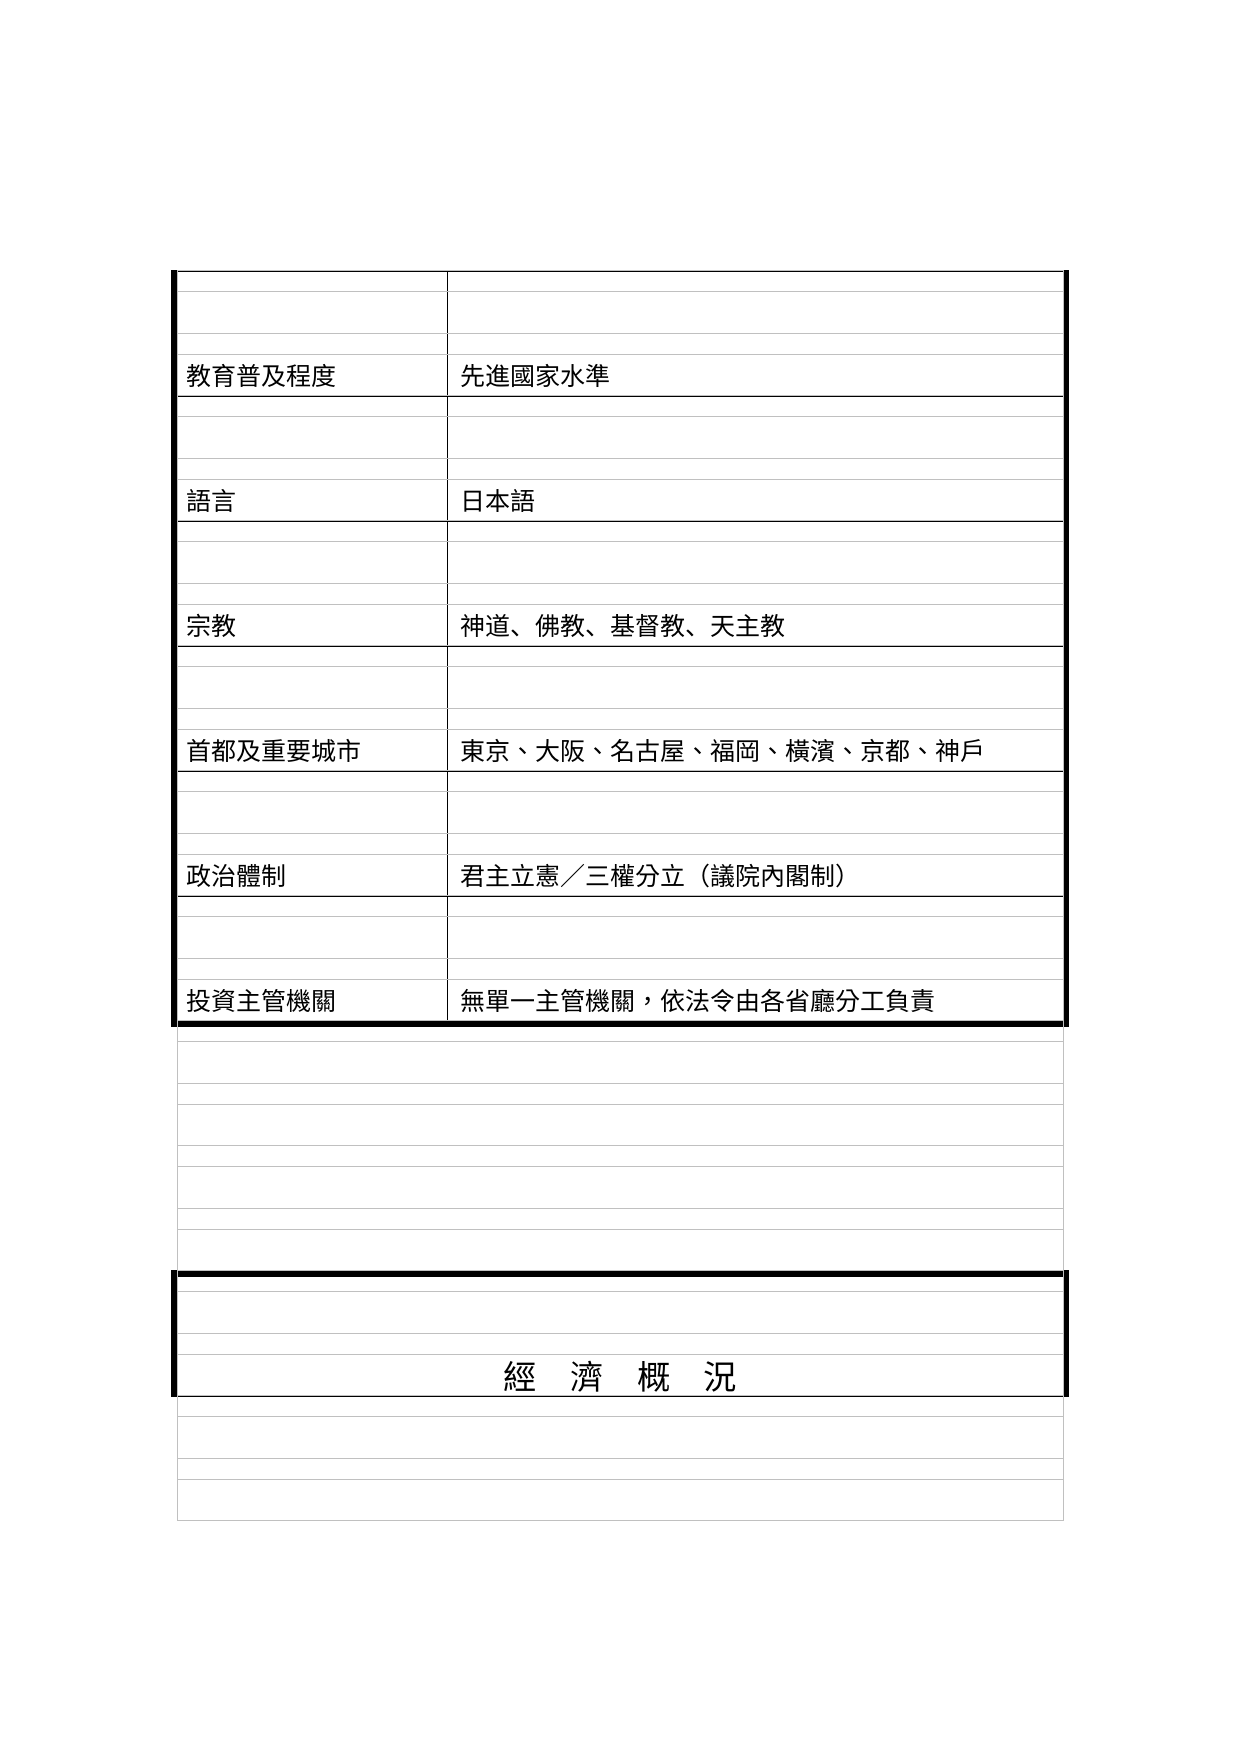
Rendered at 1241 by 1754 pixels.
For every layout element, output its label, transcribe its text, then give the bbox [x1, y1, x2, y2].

table_cell [178, 584, 447, 604]
table_cell [448, 542, 1063, 583]
table_cell 語言 [178, 480, 447, 520]
table_cell [448, 709, 1063, 729]
table_cell 宗教 [178, 605, 447, 645]
table_cell [178, 897, 447, 916]
table_cell [448, 459, 1063, 479]
table_cell [448, 584, 1063, 604]
table_cell [448, 959, 1063, 979]
table_cell [178, 647, 447, 666]
table_cell [178, 397, 447, 416]
table_cell 政治體制 [178, 855, 447, 895]
table_cell [448, 397, 1063, 416]
table_cell [178, 709, 447, 729]
table_cell [448, 917, 1063, 958]
table_cell [178, 667, 447, 708]
table_cell 教育普及程度 [178, 355, 447, 395]
table_cell [178, 792, 447, 833]
table_cell [448, 667, 1063, 708]
table_cell [448, 292, 1063, 333]
table_cell 君主立憲／三權分立（議院內閣制） [448, 855, 1063, 895]
table_cell [178, 772, 447, 791]
table_cell [448, 897, 1063, 916]
table_header [178, 1292, 1063, 1333]
table_cell [178, 417, 447, 458]
table_cell [178, 917, 447, 958]
table_cell 日本語 [448, 480, 1063, 520]
table_cell 神道、佛教、基督教、天主教 [448, 605, 1063, 645]
table_cell [448, 792, 1063, 833]
table_cell [448, 647, 1063, 666]
table_header 經 濟 概 況 [178, 1355, 1063, 1395]
table_cell 無單一主管機關，依法令由各省廳分工負責 [448, 980, 1063, 1020]
table_cell 首都及重要城市 [178, 730, 447, 770]
table_cell [448, 834, 1063, 854]
table_cell [178, 834, 447, 854]
table_header [178, 1334, 1063, 1354]
table_cell [178, 959, 447, 979]
table_cell 先進國家水準 [448, 355, 1063, 395]
table_cell [448, 334, 1063, 354]
table_cell 投資主管機關 [178, 980, 447, 1020]
table_cell [448, 772, 1063, 791]
table_cell [448, 417, 1063, 458]
table_cell 東京、大阪、名古屋、福岡、橫濱、京都、神戶 [448, 730, 1063, 770]
table_cell [178, 542, 447, 583]
table_cell [448, 522, 1063, 541]
table_cell [178, 292, 447, 333]
table_cell [448, 272, 1063, 291]
table_cell [178, 272, 447, 291]
table_cell [178, 522, 447, 541]
table_cell [178, 334, 447, 354]
table_cell [178, 459, 447, 479]
table_header [178, 1277, 1063, 1291]
